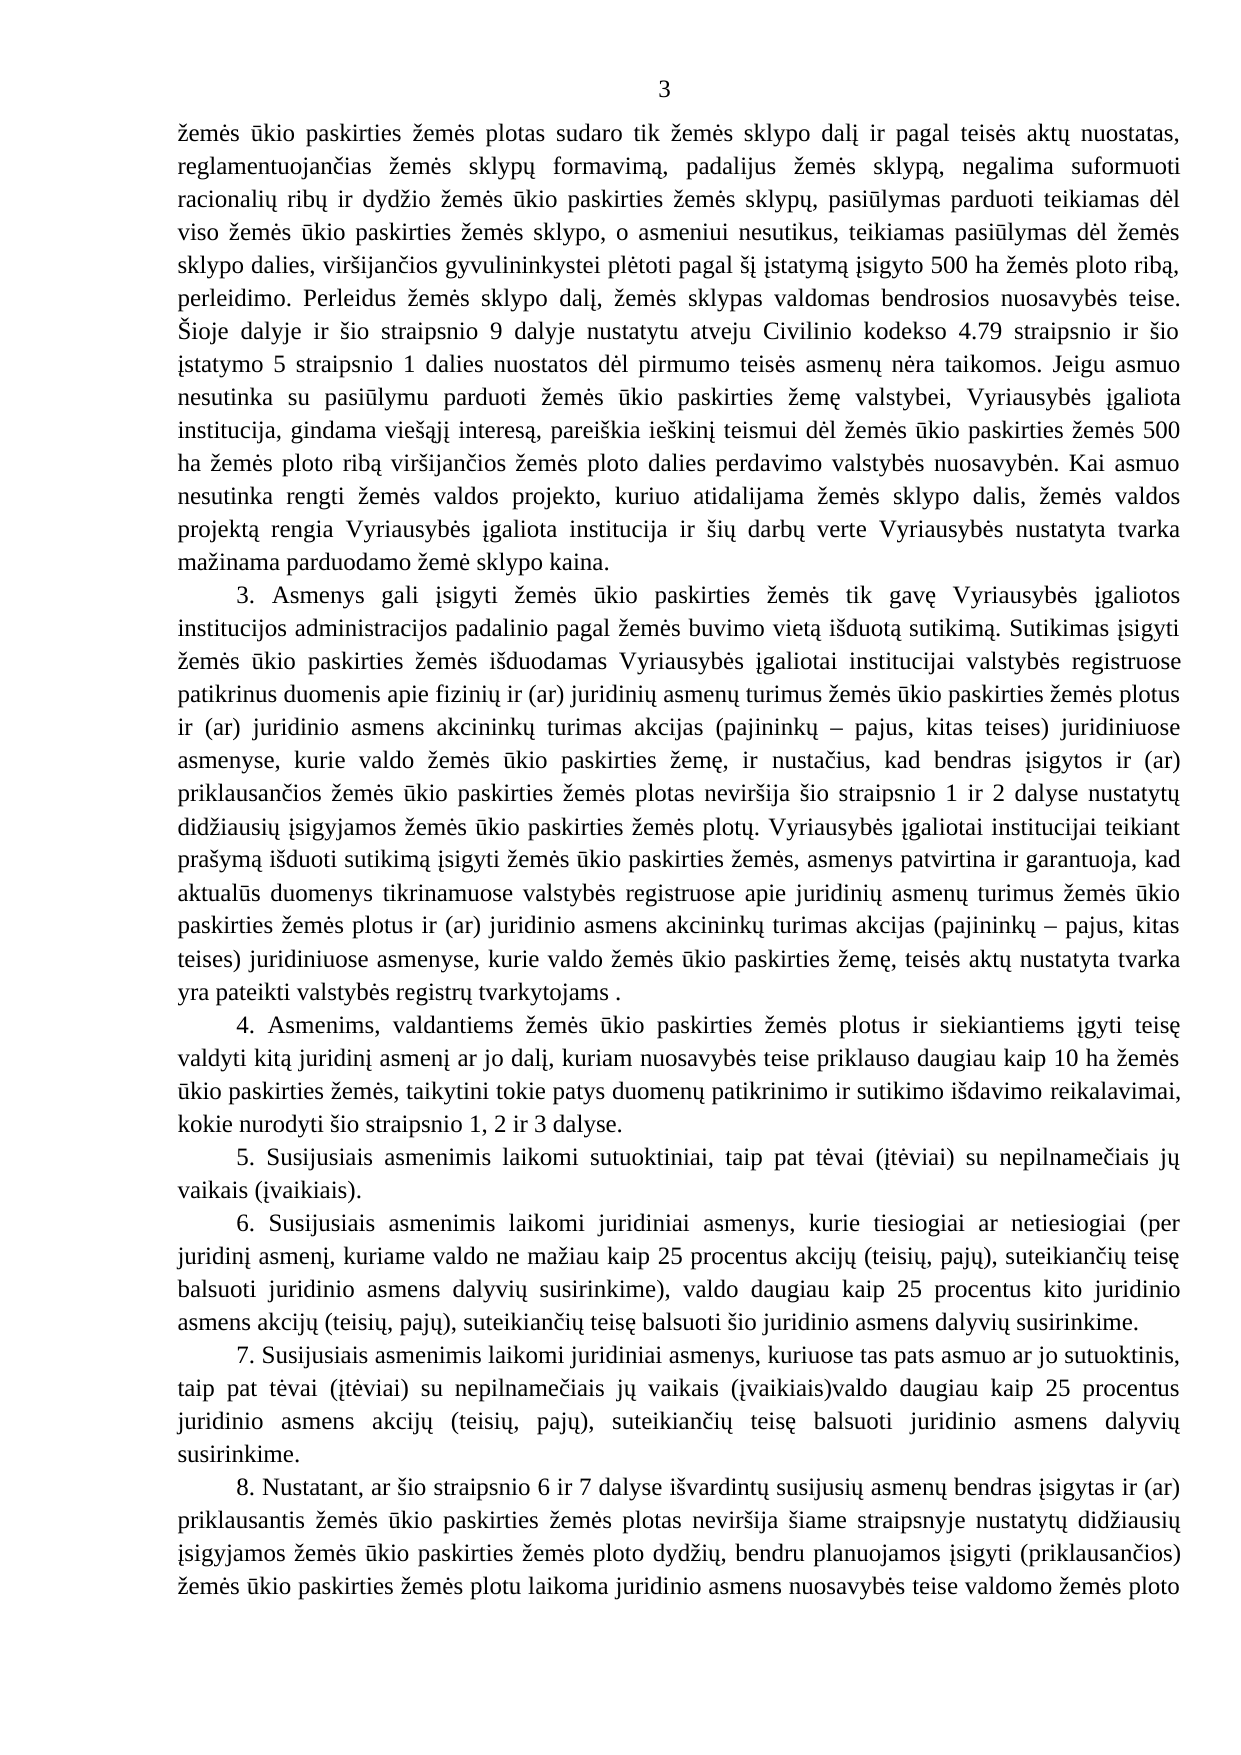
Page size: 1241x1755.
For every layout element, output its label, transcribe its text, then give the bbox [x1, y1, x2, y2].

text 8. Nustatant, ar šio straipsnio 6 ir 7 dalyse išvardintų susijusių asmenų bendras įsigytas ir (ar) priklausantis žemės ūkio paskirties žemės plotas neviršija šiame straipsnyje nustatytų didžiausių įsigyjamos žemės ūkio paskirties žemės ploto dydžių, bendru planuojamos įsigyti (priklausančios) žemės ūkio paskirties žemės plotu laikoma juridinio asmens nuosavybės teise valdomo žemės ploto [177, 1472, 1181, 1600]
text 5. Susijusiais asmenimis laikomi sutuoktiniai, taip pat tėvai (įtėviai) su nepilnamečiais jų vaikais (įvaikiais). [177, 1142, 1181, 1203]
text 3. Asmenys gali įsigyti žemės ūkio paskirties žemės tik gavę Vyriausybės įgaliotos institucijos administracijos padalinio pagal žemės buvimo vietą išduotą sutikimą. Sutikimas įsigyti žemės ūkio paskirties žemės išduodamas Vyriausybės įgaliotai institucijai valstybės registruose patikrinus duomenis apie fizinių ir (ar) juridinių asmenų turimus žemės ūkio paskirties žemės plotus ir (ar) juridinio asmens akcininkų turimas akcijas (pajininkų – pajus, kitas teises) juridiniuose asmenyse, kurie valdo žemės ūkio paskirties žemę, ir nustačius, kad bendras įsigytos ir (ar) priklausančios žemės ūkio paskirties žemės plotas neviršija šio straipsnio 1 ir 2 dalyse nustatytų didžiausių įsigyjamos žemės ūkio paskirties žemės plotų. Vyriausybės įgaliotai institucijai teikiant prašymą išduoti sutikimą įsigyti žemės ūkio paskirties žemės, asmenys patvirtina ir garantuoja, kad aktualūs duomenys tikrinamuose valstybės registruose apie juridinių asmenų turimus žemės ūkio paskirties žemės plotus ir (ar) juridinio asmens akcininkų turimas akcijas (pajininkų – pajus, kitas teises) juridiniuose asmenyse, kurie valdo žemės ūkio paskirties žemę, teisės aktų nustatyta tvarka yra pateikti valstybės registrų tvarkytojams . [177, 580, 1181, 1005]
text 4. Asmenims, valdantiems žemės ūkio paskirties žemės plotus ir siekiantiems įgyti teisę valdyti kitą juridinį asmenį ar jo dalį, kuriam nuosavybės teise priklauso daugiau kaip 10 ha žemės ūkio paskirties žemės, taikytini tokie patys duomenų patikrinimo ir sutikimo išdavimo reikalavimai, kokie nurodyti šio straipsnio 1, 2 ir 3 dalyse. [177, 1010, 1181, 1137]
text žemės ūkio paskirties žemės plotas sudaro tik žemės sklypo dalį ir pagal teisės aktų nuostatas, reglamentuojančias žemės sklypų formavimą, padalijus žemės sklypą, negalima suformuoti racionalių ribų ir dydžio žemės ūkio paskirties žemės sklypų, pasiūlymas parduoti teikiamas dėl viso žemės ūkio paskirties žemės sklypo, o asmeniui nesutikus, teikiamas pasiūlymas dėl žemės sklypo dalies, viršijančios gyvulininkystei plėtoti pagal šį įstatymą įsigyto 500 ha žemės ploto ribą, perleidimo. Perleidus žemės sklypo dalį, žemės sklypas valdomas bendrosios nuosavybės teise. Šioje dalyje ir šio straipsnio 9 dalyje nustatytu atveju Civilinio kodekso 4.79 straipsnio ir šio įstatymo 5 straipsnio 1 dalies nuostatos dėl pirmumo teisės asmenų nėra taikomos. Jeigu asmuo nesutinka su pasiūlymu parduoti žemės ūkio paskirties žemę valstybei, Vyriausybės įgaliota institucija, gindama viešąjį interesą, pareiškia ieškinį teismui dėl žemės ūkio paskirties žemės 500 ha žemės ploto ribą viršijančios žemės ploto dalies perdavimo valstybės nuosavybėn. Kai asmuo nesutinka rengti žemės valdos projekto, kuriuo atidalijama žemės sklypo dalis, žemės valdos projektą rengia Vyriausybės įgaliota institucija ir šių darbų verte Vyriausybės nustatyta tvarka mažinama parduodamo žemė sklypo kaina. [177, 118, 1181, 576]
text 6. Susijusiais asmenimis laikomi juridiniai asmenys, kurie tiesiogiai ar netiesiogiai (per juridinį asmenį, kuriame valdo ne mažiau kaip 25 procentus akcijų (teisių, pajų), suteikiančių teisę balsuoti juridinio asmens dalyvių susirinkime), valdo daugiau kaip 25 procentus kito juridinio asmens akcijų (teisių, pajų), suteikiančių teisę balsuoti šio juridinio asmens dalyvių susirinkime. [177, 1208, 1181, 1336]
text 7. Susijusiais asmenimis laikomi juridiniai asmenys, kuriuose tas pats asmuo ar jo sutuoktinis, taip pat tėvai (įtėviai) su nepilnamečiais jų vaikais (įvaikiais)valdo daugiau kaip 25 procentus juridinio asmens akcijų (teisių, pajų), suteikiančių teisę balsuoti juridinio asmens dalyvių susirinkime. [177, 1340, 1181, 1468]
